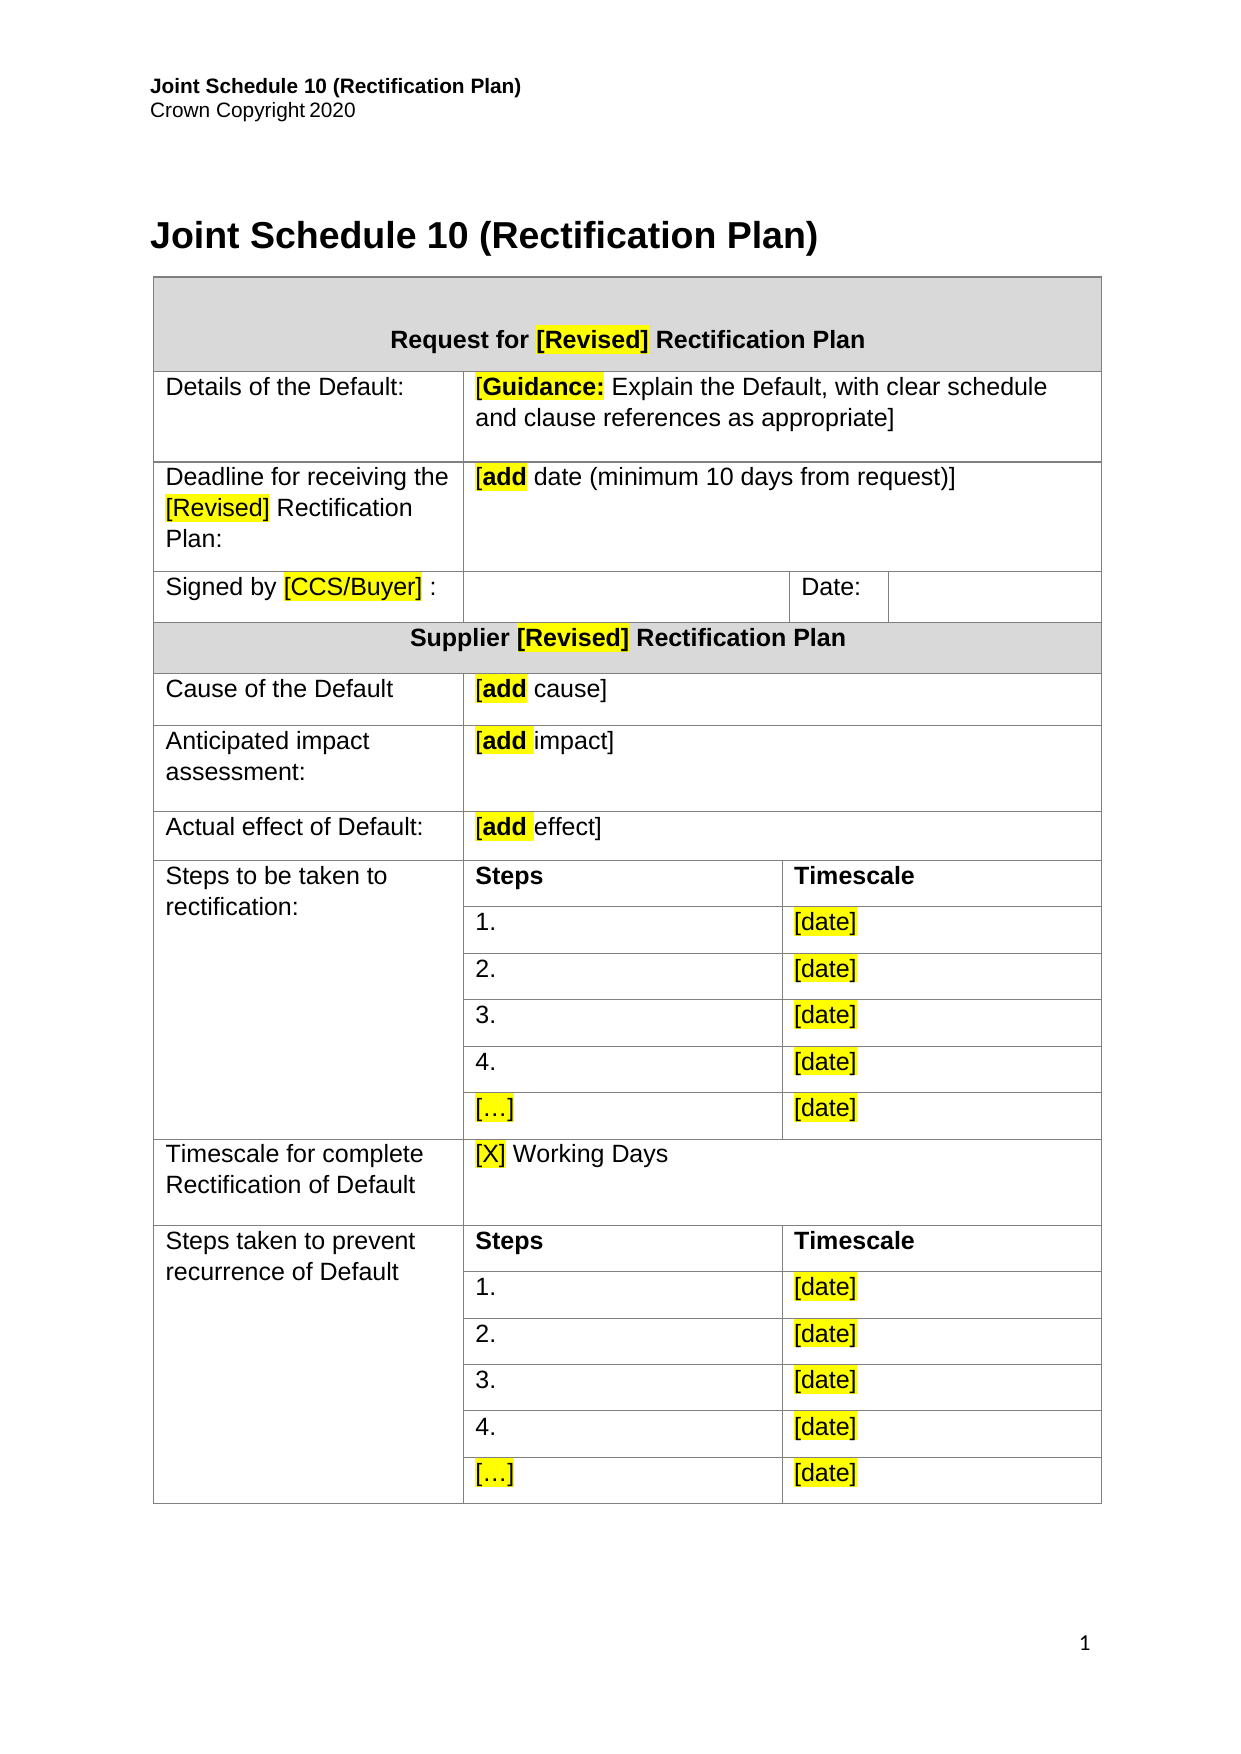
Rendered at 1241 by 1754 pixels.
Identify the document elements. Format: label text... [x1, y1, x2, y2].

table_cell 2. [464, 954, 782, 999]
table_cell [date] [783, 1365, 1101, 1410]
table_cell Steps [464, 861, 782, 906]
table_cell [date] [783, 1319, 1101, 1364]
table_cell Supplier [Revised] Rectification Plan [154, 623, 1101, 673]
table_cell Steps taken to prevent recurrence of Default [154, 1226, 463, 1503]
text Joint Schedule 10 (Rectification Plan) [150, 213, 1090, 256]
table_cell Signed by [CCS/Buyer] : [154, 572, 463, 622]
table_cell […] [464, 1458, 782, 1503]
table_cell Details of the Default: [154, 372, 463, 461]
table_cell [date] [783, 1000, 1101, 1046]
table_cell 1. [464, 907, 782, 953]
table_cell Date: [790, 572, 888, 622]
table_cell Steps [464, 1226, 782, 1271]
table_cell [date] [783, 954, 1101, 999]
table_cell [date] [783, 1047, 1101, 1092]
table_cell [464, 572, 789, 622]
table_cell Actual effect of Default: [154, 812, 463, 860]
table_cell Cause of the Default [154, 674, 463, 724]
table_cell 4. [464, 1411, 782, 1457]
table_cell [date] [783, 1458, 1101, 1503]
table_cell Timescale for complete Rectification of Default [154, 1140, 463, 1224]
table_cell 2. [464, 1319, 782, 1364]
table_cell Timescale [783, 1226, 1101, 1271]
table_cell Deadline for receiving the [Revised] Rectification Plan: [154, 463, 463, 571]
table_cell [X] Working Days [464, 1140, 1101, 1224]
table_cell [date] [783, 1272, 1101, 1317]
table_cell [date] [783, 1093, 1101, 1138]
table_cell [add impact] [464, 726, 1101, 811]
table_cell Timescale [783, 861, 1101, 906]
table_cell 3. [464, 1365, 782, 1410]
table_cell 1. [464, 1272, 782, 1317]
table_cell [add date (minimum 10 days from request)] [464, 463, 1101, 571]
table_cell [date] [783, 1411, 1101, 1457]
table_header Request for [Revised] Rectification Plan [154, 278, 1101, 371]
table_cell [889, 572, 1101, 622]
table_cell […] [464, 1093, 782, 1138]
table_cell 4. [464, 1047, 782, 1092]
table_cell 3. [464, 1000, 782, 1046]
table_cell Steps to be taken to rectification: [154, 861, 463, 1138]
table_cell Anticipated impact assessment: [154, 726, 463, 811]
table_cell [add cause] [464, 674, 1101, 724]
table_cell [date] [783, 907, 1101, 953]
table_cell [Guidance: Explain the Default, with clear schedule and clause references as appropriate] [464, 372, 1101, 461]
table_cell [add effect] [464, 812, 1101, 860]
